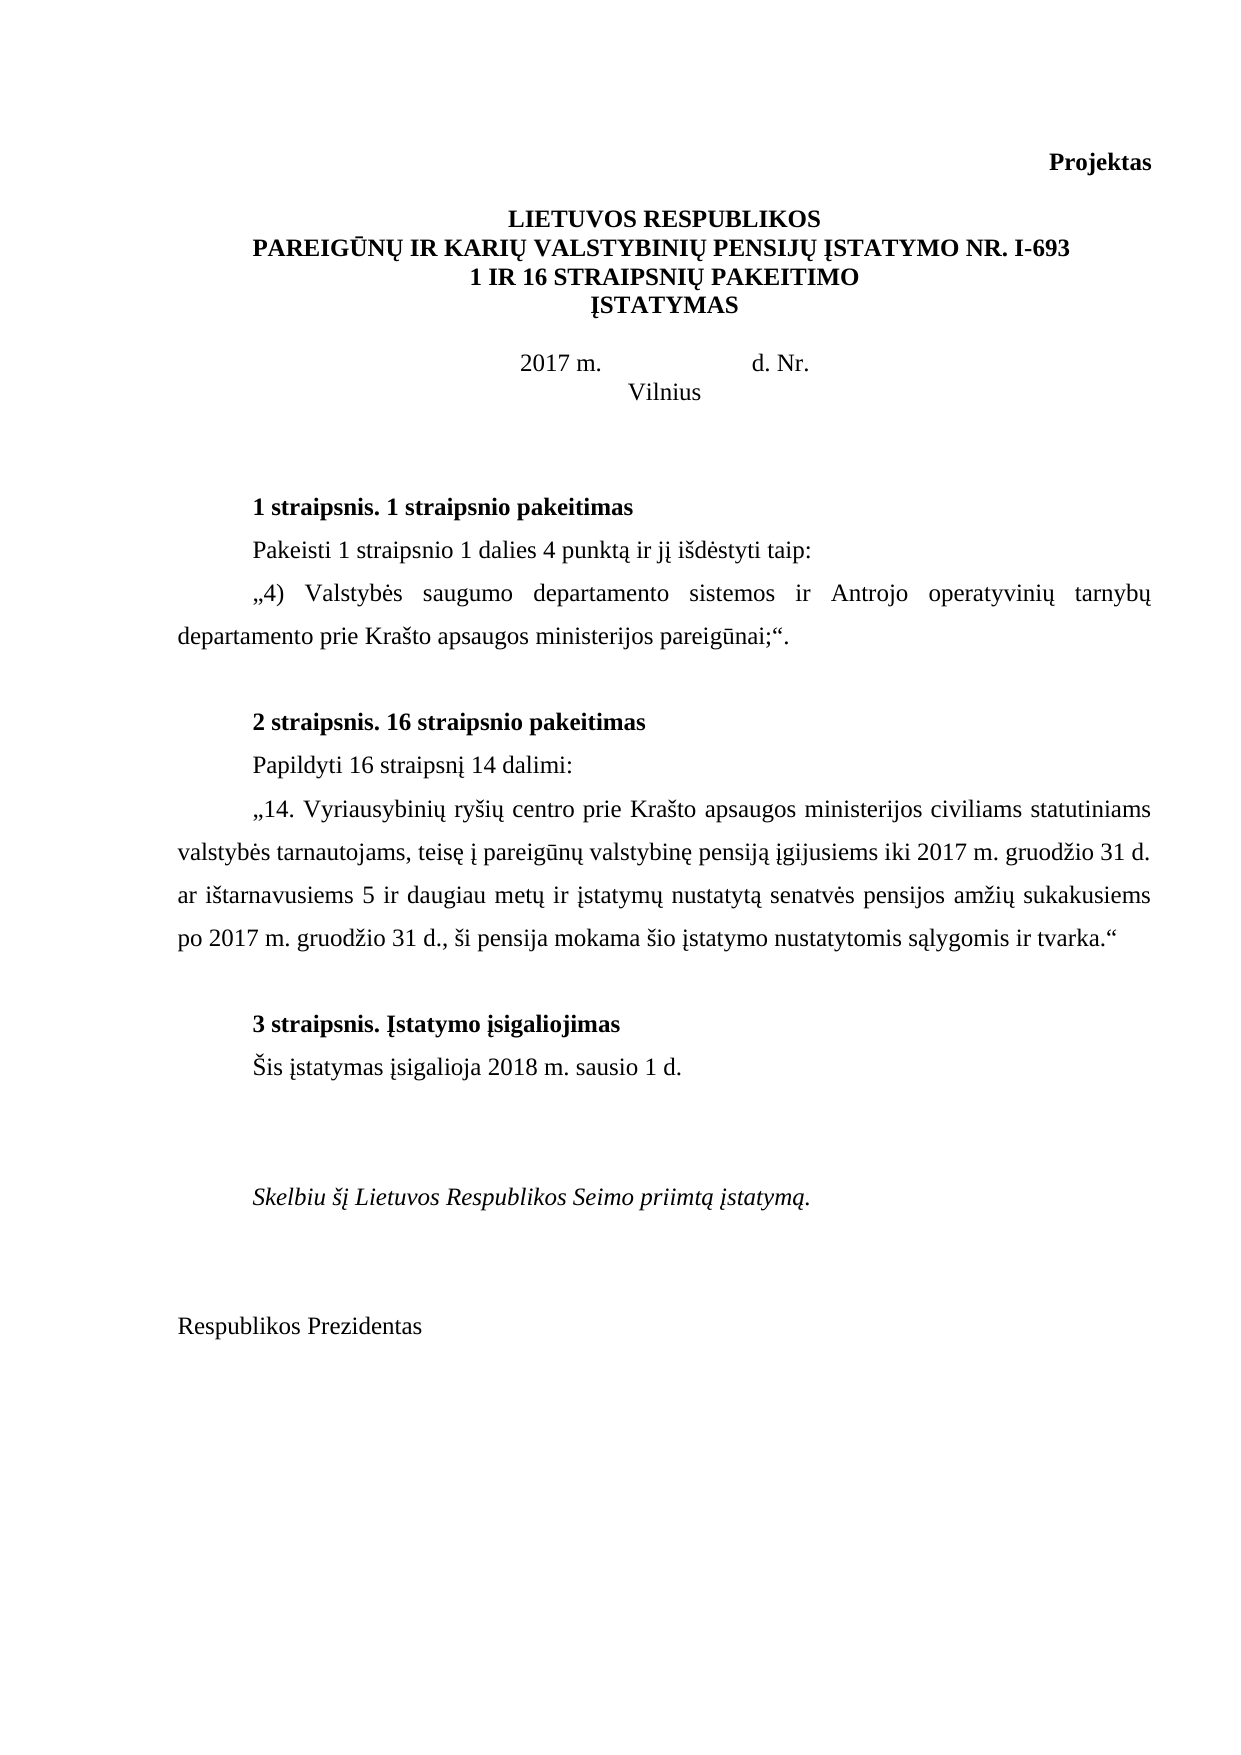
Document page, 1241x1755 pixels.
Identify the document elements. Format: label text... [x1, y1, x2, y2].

text Respublikos Prezidentas [177, 1311, 1152, 1340]
text 1 straipsnis. 1 straipsnio pakeitimas [177, 492, 1152, 521]
text 2 straipsnis. 16 straipsnio pakeitimas [177, 707, 1152, 736]
text 3 straipsnis. Įstatymo įsigaliojimas [177, 1009, 1152, 1038]
text ĮSTATYMAS [177, 291, 1152, 319]
text „14. Vyriausybinių ryšių centro prie Krašto apsaugos ministerijos civiliams statutiniams valstybės tarnautojams, teisę į pareigūnų valstybinę pensiją įgijusiems iki 2017 m. gruodžio 31 d. ar ištarnavusiems 5 ir daugiau metų ir įstatymų nustatytą senatvės pensijos amžių sukakusiems po 2017 m. gruodžio 31 d., ši pensija mokama šio įstatymo nustatytomis sąlygomis ir tvarka.“ [177, 794, 1152, 952]
text 1 ir 16 STRAIPSNIų PAKEITIMO [177, 262, 1152, 291]
text Vilnius [177, 377, 1152, 406]
text „4) Valstybės saugumo departamento sistemos ir Antrojo operatyvinių tarnybų departamento prie Krašto apsaugos ministerijos pareigūnai;“. [177, 578, 1152, 650]
text Šis įstatymas įsigalioja 2018 m. sausio 1 d. [177, 1052, 1152, 1081]
text Pakeisti 1 straipsnio 1 dalies 4 punktą ir jį išdėstyti taip: [177, 535, 1152, 564]
text Skelbiu šį Lietuvos Respublikos Seimo priimtą įstatymą. [177, 1182, 1152, 1211]
text Papildyti 16 straipsnį 14 dalimi: [177, 751, 1152, 779]
text 2017 m. d. Nr. [177, 348, 1152, 377]
text pareigūnų ir karių valstybinių pensijų ĮSTATYMO NR. I-693 [177, 233, 1152, 262]
text LIETUVOS RESPUBLIKOS [177, 204, 1152, 233]
text Projektas [177, 147, 1152, 176]
